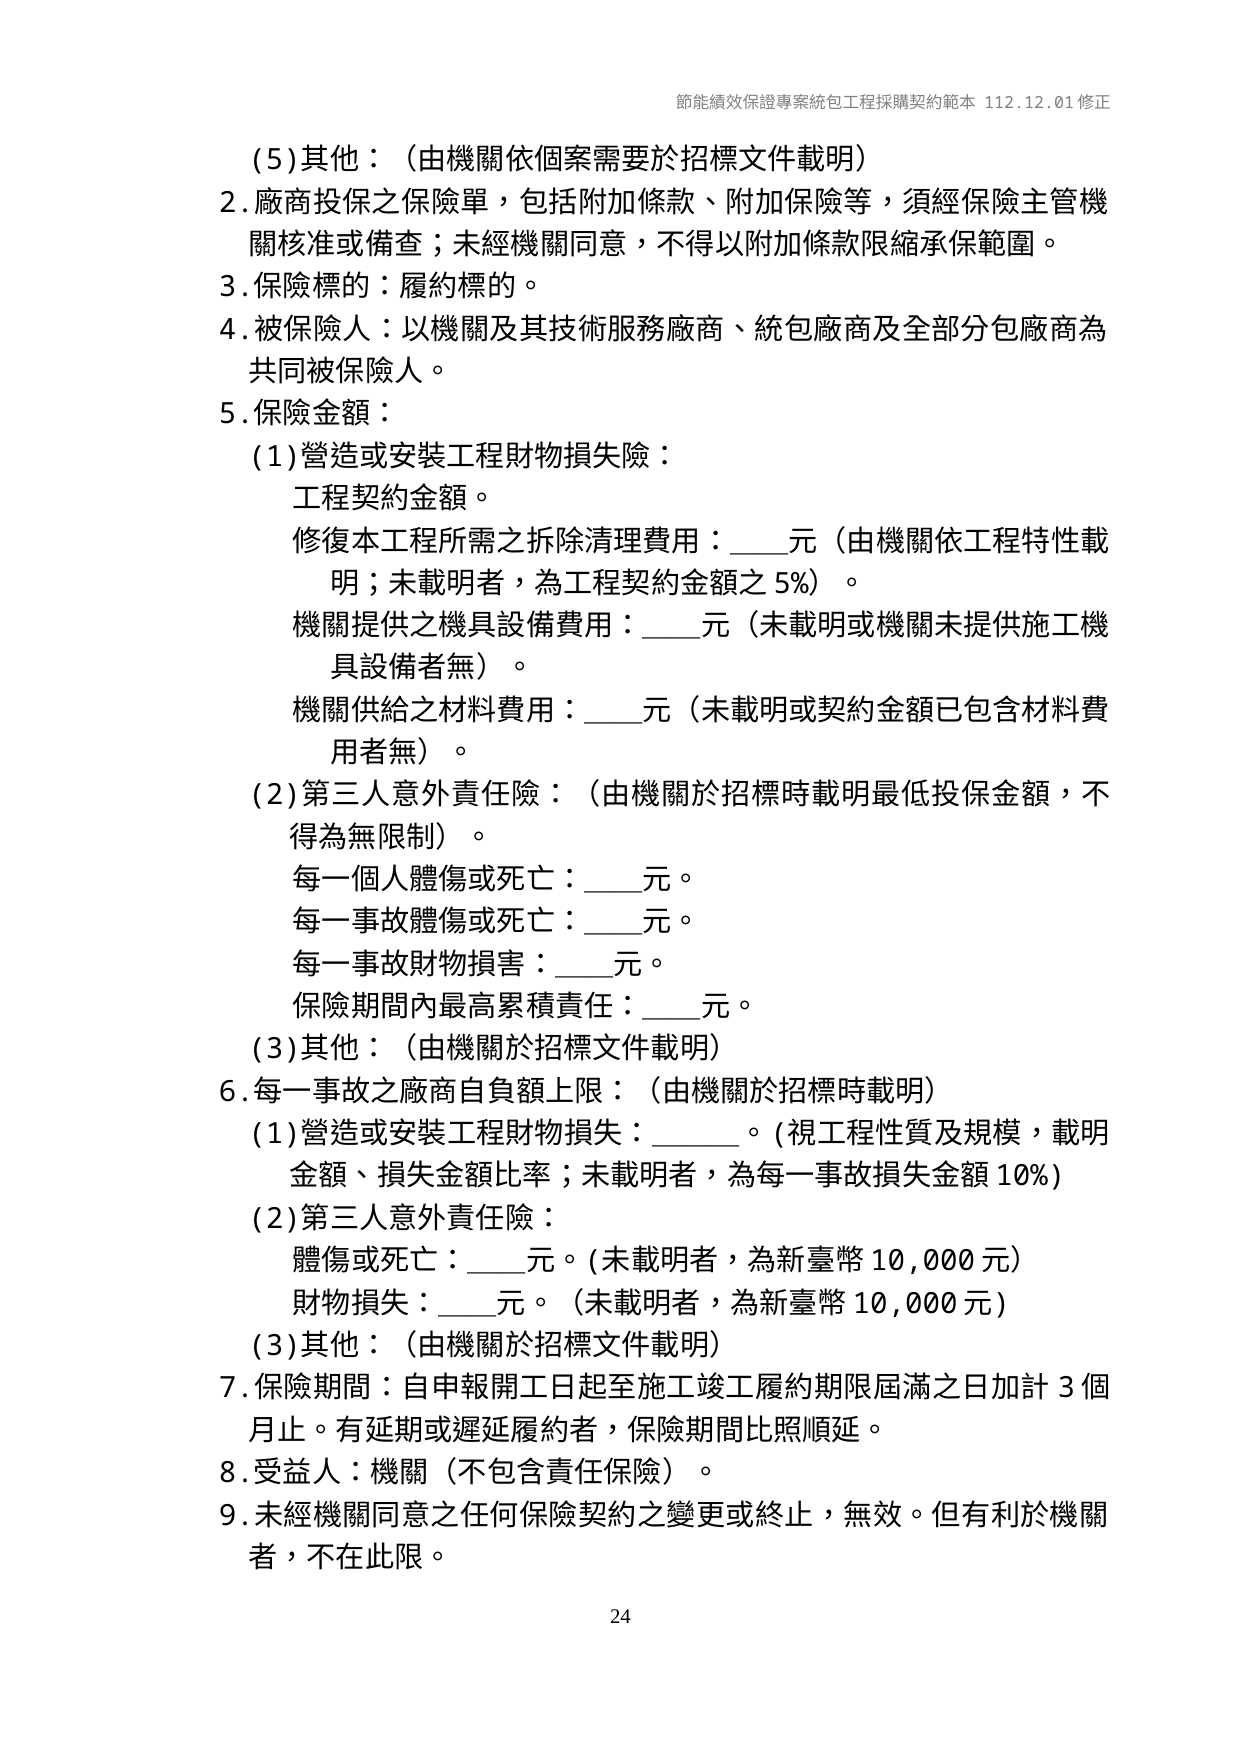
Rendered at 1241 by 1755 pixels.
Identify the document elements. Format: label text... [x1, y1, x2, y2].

text 財物損失：＿＿元。（未載明者，為新臺幣10,000元) [292, 1279, 1110, 1322]
text (3)其他：（由機關於招標文件載明） [248, 1322, 1110, 1364]
text 工程契約金額。 [292, 475, 1110, 517]
text 機關提供之機具設備費用：＿＿元（未載明或機關未提供施工機具設備者無）。 [292, 602, 1110, 686]
text 6.每一事故之廠商自負額上限：（由機關於招標時載明） [218, 1067, 1110, 1109]
text 機關供給之材料費用：＿＿元（未載明或契約金額已包含材料費用者無）。 [292, 686, 1110, 771]
text 保險期間內最高累積責任：＿＿元。 [292, 982, 1110, 1025]
text 9.未經機關同意之任何保險契約之變更或終止，無效。但有利於機關者，不在此限。 [218, 1491, 1110, 1576]
text (3)其他：（由機關於招標文件載明） [248, 1025, 1110, 1067]
text 每一事故體傷或死亡：＿＿元。 [292, 898, 1110, 940]
text (1)營造或安裝工程財物損失：＿＿＿。(視工程性質及規模，載明金額、損失金額比率；未載明者，為每一事故損失金額10%) [248, 1109, 1110, 1194]
text 7.保險期間：自申報開工日起至施工竣工履約期限屆滿之日加計3個月止。有延期或遲延履約者，保險期間比照順延。 [218, 1364, 1110, 1449]
text (2)第三人意外責任險：（由機關於招標時載明最低投保金額，不得為無限制）。 [248, 771, 1110, 856]
text (5)其他：（由機關依個案需要於招標文件載明） [248, 136, 1110, 178]
text 每一事故財物損害：＿＿元。 [292, 940, 1110, 982]
text 5.保險金額： [218, 390, 1110, 432]
text (1)營造或安裝工程財物損失險： [248, 432, 1110, 475]
text (2)第三人意外責任險： [248, 1194, 1110, 1237]
text 4.被保險人：以機關及其技術服務廠商、統包廠商及全部分包廠商為共同被保險人。 [218, 305, 1110, 390]
text 體傷或死亡：＿＿元。(未載明者，為新臺幣10,000元） [292, 1237, 1110, 1279]
text 2.廠商投保之保險單，包括附加條款、附加保險等，須經保險主管機關核准或備查；未經機關同意，不得以附加條款限縮承保範圍。 [218, 178, 1110, 263]
text 修復本工程所需之拆除清理費用：＿＿元（由機關依工程特性載明；未載明者，為工程契約金額之5%）。 [292, 517, 1110, 602]
text 3.保險標的：履約標的。 [218, 263, 1110, 305]
text 8.受益人：機關（不包含責任保險）。 [218, 1449, 1110, 1491]
text 每一個人體傷或死亡：＿＿元。 [292, 856, 1110, 898]
